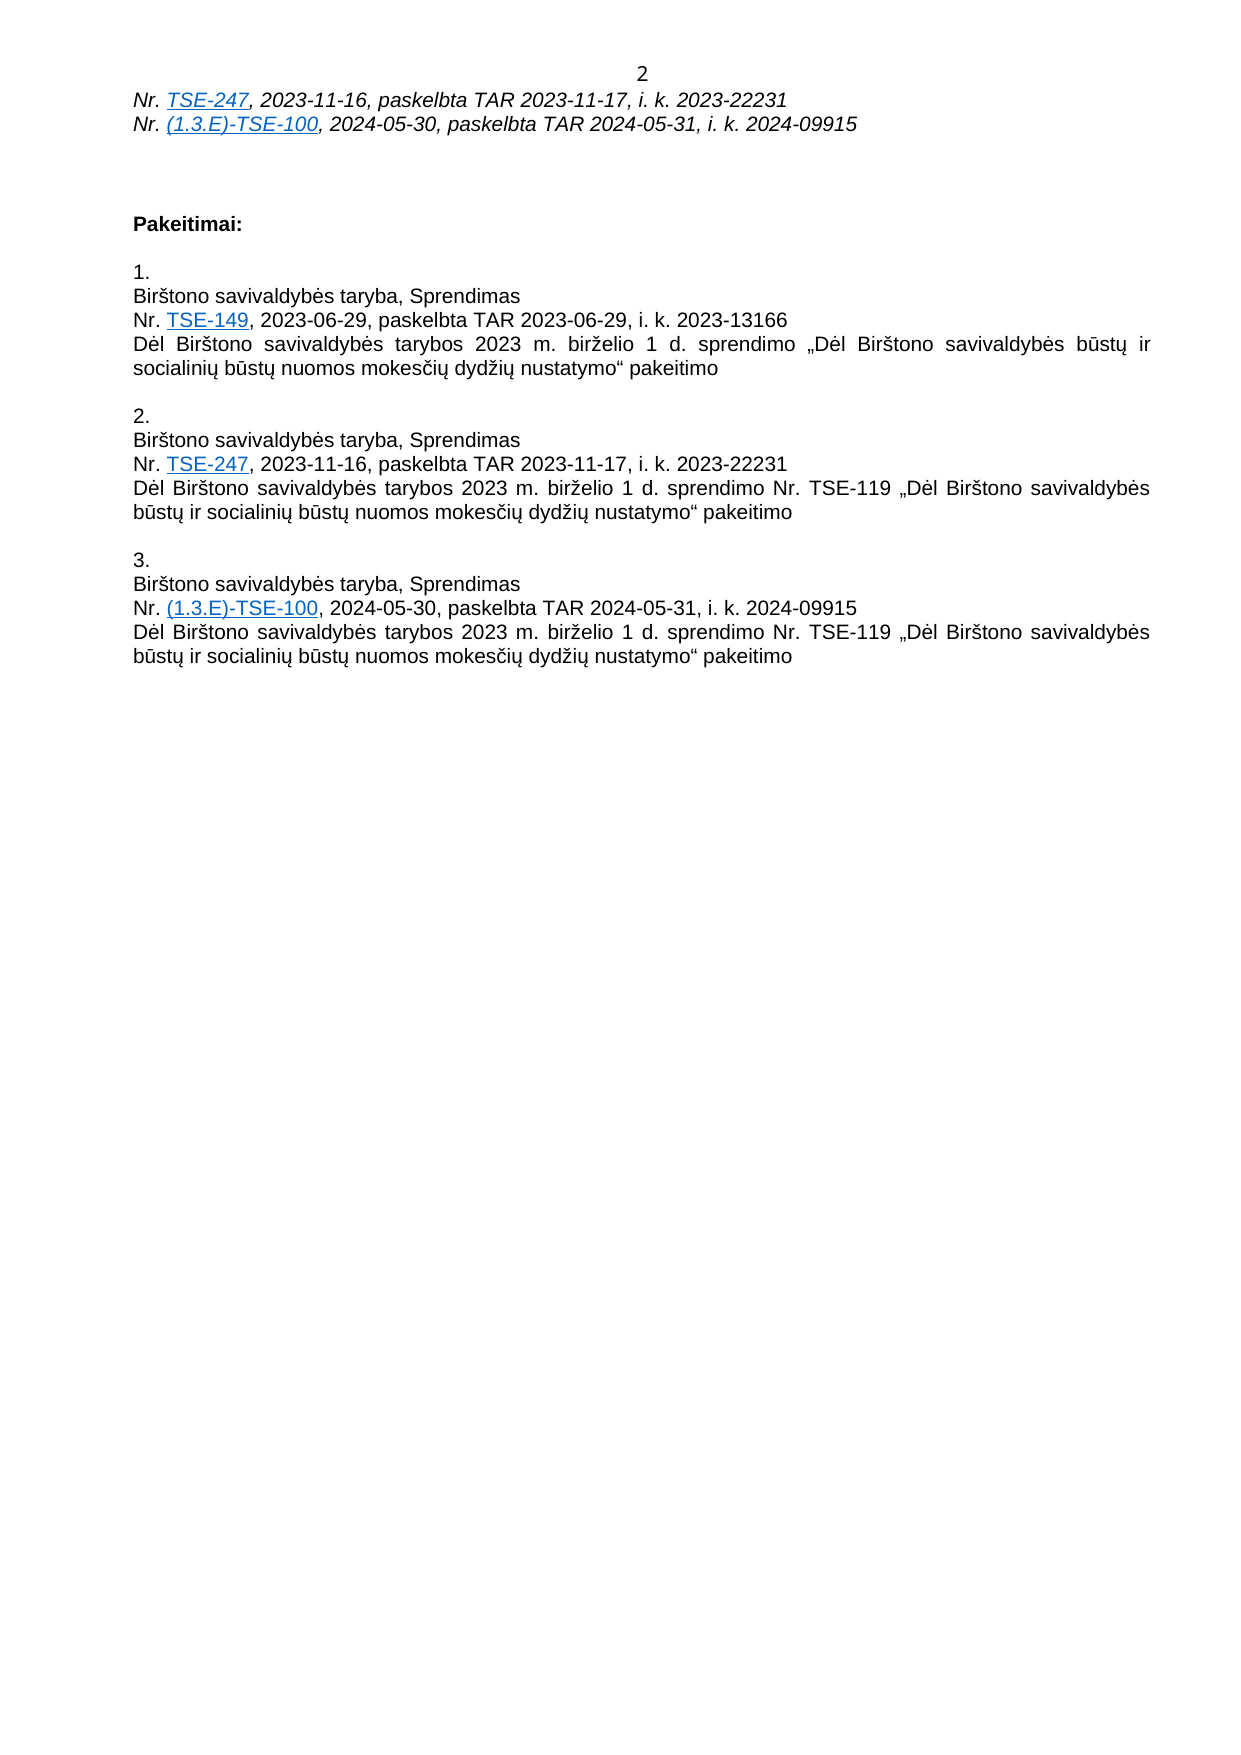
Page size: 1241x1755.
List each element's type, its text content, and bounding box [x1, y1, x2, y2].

text Birštono savivaldybės taryba, Sprendimas [133, 284, 1152, 308]
text Dėl Birštono savivaldybės tarybos 2023 m. birželio 1 d. sprendimo Nr. TSE-119 „Dėl Birštono savivaldybės būstų ir socialinių būstų nuomos mokesčių dydžių nustatymo“ pakeitimo [133, 619, 1152, 667]
text Nr. (1.3.E)-TSE-100, 2024-05-30, paskelbta TAR 2024-05-31, i. k. 2024-09915 [133, 596, 1152, 619]
text Dėl Birštono savivaldybės tarybos 2023 m. birželio 1 d. sprendimo Nr. TSE-119 „Dėl Birštono savivaldybės būstų ir socialinių būstų nuomos mokesčių dydžių nustatymo“ pakeitimo [133, 476, 1152, 524]
text Birštono savivaldybės taryba, Sprendimas [133, 572, 1152, 596]
text 3. [133, 548, 1152, 572]
text Nr. TSE-149, 2023-06-29, paskelbta TAR 2023-06-29, i. k. 2023-13166 [133, 308, 1152, 332]
text Nr. TSE-247, 2023-11-16, paskelbta TAR 2023-11-17, i. k. 2023-22231 [133, 88, 1152, 112]
text Nr. (1.3.E)-TSE-100, 2024-05-30, paskelbta TAR 2024-05-31, i. k. 2024-09915 [133, 112, 1152, 136]
text Birštono savivaldybės taryba, Sprendimas [133, 428, 1152, 452]
text Dėl Birštono savivaldybės tarybos 2023 m. birželio 1 d. sprendimo „Dėl Birštono savivaldybės būstų ir socialinių būstų nuomos mokesčių dydžių nustatymo“ pakeitimo [133, 332, 1152, 380]
text Nr. TSE-247, 2023-11-16, paskelbta TAR 2023-11-17, i. k. 2023-22231 [133, 452, 1152, 476]
text 1. [133, 260, 1152, 284]
text Pakeitimai: [133, 212, 1152, 236]
text 2. [133, 404, 1152, 428]
